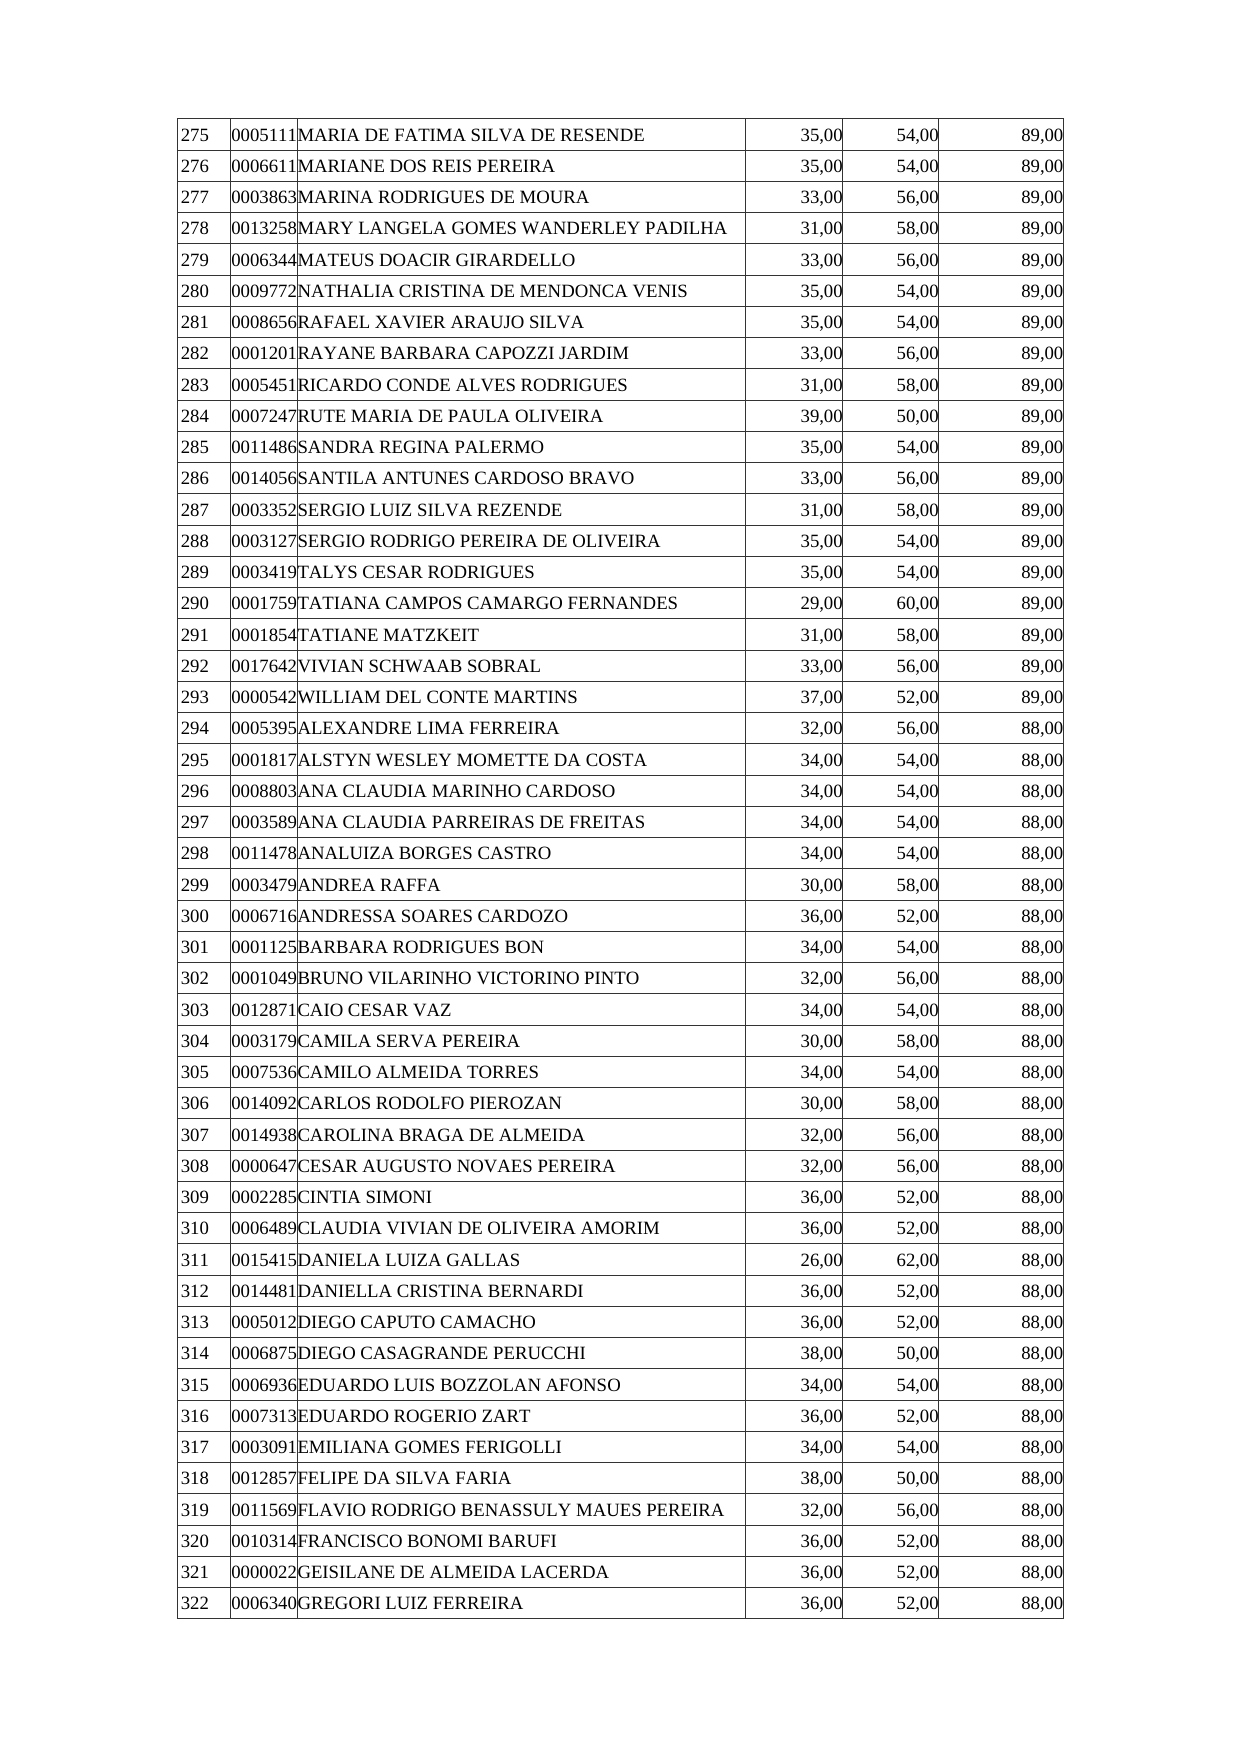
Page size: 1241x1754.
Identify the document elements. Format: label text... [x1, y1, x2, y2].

table_cell 31,00 [746, 619, 842, 649]
table_cell 88,00 [939, 1369, 1063, 1399]
table_cell DANIELA LUIZA GALLAS [298, 1244, 745, 1274]
table_cell 293 [178, 682, 230, 712]
table_cell 0003091 [231, 1432, 297, 1462]
table_cell 35,00 [746, 557, 842, 587]
table_cell 0006611 [231, 151, 297, 181]
table_cell 33,00 [746, 244, 842, 274]
table_cell 321 [178, 1557, 230, 1587]
table_cell 88,00 [939, 1307, 1063, 1337]
table_cell 88,00 [939, 1213, 1063, 1243]
table_cell 54,00 [843, 1369, 938, 1399]
table_cell 30,00 [746, 1026, 842, 1056]
table_cell 31,00 [746, 213, 842, 243]
table_cell 296 [178, 776, 230, 806]
table_cell 36,00 [746, 1526, 842, 1556]
table_cell 89,00 [939, 494, 1063, 524]
table_cell MARIA DE FATIMA SILVA DE RESENDE [298, 119, 745, 149]
table_cell 0006875 [231, 1338, 297, 1368]
table_cell 289 [178, 557, 230, 587]
table_cell 314 [178, 1338, 230, 1368]
table_cell 54,00 [843, 276, 938, 306]
table_cell 0005395 [231, 713, 297, 743]
table_cell 32,00 [746, 713, 842, 743]
table_cell 54,00 [843, 151, 938, 181]
table_cell 56,00 [843, 182, 938, 212]
table_cell 88,00 [939, 1276, 1063, 1306]
table_cell 58,00 [843, 869, 938, 899]
table_cell 52,00 [843, 1307, 938, 1337]
table_cell 36,00 [746, 1276, 842, 1306]
table_cell 54,00 [843, 526, 938, 556]
table_cell RICARDO CONDE ALVES RODRIGUES [298, 369, 745, 399]
table_cell BRUNO VILARINHO VICTORINO PINTO [298, 963, 745, 993]
table_cell 0005111 [231, 119, 297, 149]
table_cell 32,00 [746, 1151, 842, 1181]
table_cell 298 [178, 838, 230, 868]
table_cell 303 [178, 994, 230, 1024]
table_cell RAFAEL XAVIER ARAUJO SILVA [298, 307, 745, 337]
table_cell 0001049 [231, 963, 297, 993]
table_cell 89,00 [939, 276, 1063, 306]
table_cell 0009772 [231, 276, 297, 306]
table_cell 88,00 [939, 901, 1063, 931]
table_cell 88,00 [939, 994, 1063, 1024]
table_cell 88,00 [939, 1088, 1063, 1118]
table_cell 0014938 [231, 1119, 297, 1149]
table_cell 34,00 [746, 807, 842, 837]
table_cell 281 [178, 307, 230, 337]
table_cell 31,00 [746, 369, 842, 399]
table_cell 36,00 [746, 901, 842, 931]
table_cell 88,00 [939, 963, 1063, 993]
table_cell 60,00 [843, 588, 938, 618]
table_cell 89,00 [939, 151, 1063, 181]
table_cell 277 [178, 182, 230, 212]
table_cell 0001201 [231, 338, 297, 368]
table_cell 89,00 [939, 119, 1063, 149]
table_cell 52,00 [843, 1182, 938, 1212]
table_cell 34,00 [746, 932, 842, 962]
table_cell 88,00 [939, 932, 1063, 962]
table_cell 0006340 [231, 1588, 297, 1618]
table_cell GEISILANE DE ALMEIDA LACERDA [298, 1557, 745, 1587]
table_cell TALYS CESAR RODRIGUES [298, 557, 745, 587]
table_cell CAIO CESAR VAZ [298, 994, 745, 1024]
table_cell 52,00 [843, 1588, 938, 1618]
table_cell 50,00 [843, 1463, 938, 1493]
table_cell ANA CLAUDIA MARINHO CARDOSO [298, 776, 745, 806]
table_cell 38,00 [746, 1463, 842, 1493]
table_cell 89,00 [939, 588, 1063, 618]
table_cell SERGIO RODRIGO PEREIRA DE OLIVEIRA [298, 526, 745, 556]
table_cell ANDRESSA SOARES CARDOZO [298, 901, 745, 931]
table_cell TATIANA CAMPOS CAMARGO FERNANDES [298, 588, 745, 618]
table_cell 52,00 [843, 1557, 938, 1587]
table_cell 88,00 [939, 1182, 1063, 1212]
table_cell 32,00 [746, 1119, 842, 1149]
table_cell 89,00 [939, 401, 1063, 431]
table_cell 279 [178, 244, 230, 274]
table_cell EDUARDO LUIS BOZZOLAN AFONSO [298, 1369, 745, 1399]
table_cell 88,00 [939, 807, 1063, 837]
table_cell 33,00 [746, 651, 842, 681]
table_cell 88,00 [939, 1588, 1063, 1618]
table_cell EDUARDO ROGERIO ZART [298, 1401, 745, 1431]
table_cell 29,00 [746, 588, 842, 618]
table_cell 52,00 [843, 1526, 938, 1556]
table_cell 0003352 [231, 494, 297, 524]
table_cell 0005012 [231, 1307, 297, 1337]
table_cell 30,00 [746, 1088, 842, 1118]
table_cell 88,00 [939, 713, 1063, 743]
table_cell 0001817 [231, 744, 297, 774]
table_cell 35,00 [746, 432, 842, 462]
table_cell 36,00 [746, 1401, 842, 1431]
table_cell 88,00 [939, 838, 1063, 868]
table_cell 33,00 [746, 338, 842, 368]
table_cell 308 [178, 1151, 230, 1181]
table_cell 88,00 [939, 1494, 1063, 1524]
table_cell 88,00 [939, 776, 1063, 806]
table_cell 282 [178, 338, 230, 368]
table_cell 32,00 [746, 1494, 842, 1524]
table_cell 35,00 [746, 307, 842, 337]
table_cell 276 [178, 151, 230, 181]
table_cell 35,00 [746, 119, 842, 149]
table_cell 88,00 [939, 1463, 1063, 1493]
table_cell 0003479 [231, 869, 297, 899]
table_cell SANTILA ANTUNES CARDOSO BRAVO [298, 463, 745, 493]
table_cell 0014481 [231, 1276, 297, 1306]
table_cell 299 [178, 869, 230, 899]
table_cell WILLIAM DEL CONTE MARTINS [298, 682, 745, 712]
table_cell 0000542 [231, 682, 297, 712]
table_cell 0015415 [231, 1244, 297, 1274]
table_cell 89,00 [939, 338, 1063, 368]
table_cell 309 [178, 1182, 230, 1212]
table_cell 88,00 [939, 869, 1063, 899]
table_cell NATHALIA CRISTINA DE MENDONCA VENIS [298, 276, 745, 306]
table_cell BARBARA RODRIGUES BON [298, 932, 745, 962]
table_cell 89,00 [939, 557, 1063, 587]
table_cell 291 [178, 619, 230, 649]
table_cell 88,00 [939, 1338, 1063, 1368]
table_cell 0014092 [231, 1088, 297, 1118]
table_cell 50,00 [843, 401, 938, 431]
table_cell 0003179 [231, 1026, 297, 1056]
table_cell 0010314 [231, 1526, 297, 1556]
table_cell 0017642 [231, 651, 297, 681]
table_cell DIEGO CAPUTO CAMACHO [298, 1307, 745, 1337]
table_cell 34,00 [746, 744, 842, 774]
table_cell 275 [178, 119, 230, 149]
table_cell 54,00 [843, 807, 938, 837]
table_cell 54,00 [843, 932, 938, 962]
table_cell 313 [178, 1307, 230, 1337]
table_cell 312 [178, 1276, 230, 1306]
table_cell 58,00 [843, 619, 938, 649]
table_cell 54,00 [843, 119, 938, 149]
table_cell 54,00 [843, 1057, 938, 1087]
table_cell RUTE MARIA DE PAULA OLIVEIRA [298, 401, 745, 431]
table_cell 33,00 [746, 463, 842, 493]
table_cell 37,00 [746, 682, 842, 712]
table_cell 0002285 [231, 1182, 297, 1212]
table_cell 56,00 [843, 1119, 938, 1149]
table_cell 311 [178, 1244, 230, 1274]
table_cell 32,00 [746, 963, 842, 993]
table_cell 88,00 [939, 1244, 1063, 1274]
table_cell 36,00 [746, 1307, 842, 1337]
table_cell ANA CLAUDIA PARREIRAS DE FREITAS [298, 807, 745, 837]
table_cell 0013258 [231, 213, 297, 243]
table_cell 0007536 [231, 1057, 297, 1087]
table_cell 285 [178, 432, 230, 462]
table_cell MARY LANGELA GOMES WANDERLEY PADILHA [298, 213, 745, 243]
table_cell 89,00 [939, 307, 1063, 337]
table_cell 306 [178, 1088, 230, 1118]
table_cell 38,00 [746, 1338, 842, 1368]
table_cell 56,00 [843, 338, 938, 368]
table_cell 36,00 [746, 1588, 842, 1618]
table_cell 287 [178, 494, 230, 524]
table_cell 305 [178, 1057, 230, 1087]
table_cell CAMILO ALMEIDA TORRES [298, 1057, 745, 1087]
table_cell 52,00 [843, 1213, 938, 1243]
table_cell 88,00 [939, 1026, 1063, 1056]
table_cell 34,00 [746, 1432, 842, 1462]
table_cell 89,00 [939, 651, 1063, 681]
table_cell 0006489 [231, 1213, 297, 1243]
table_cell 319 [178, 1494, 230, 1524]
table_cell 0014056 [231, 463, 297, 493]
table_cell 56,00 [843, 244, 938, 274]
table_cell 36,00 [746, 1557, 842, 1587]
table_cell 36,00 [746, 1182, 842, 1212]
table_cell 62,00 [843, 1244, 938, 1274]
table_cell 35,00 [746, 151, 842, 181]
table_cell 35,00 [746, 526, 842, 556]
table_cell 58,00 [843, 213, 938, 243]
table_cell SERGIO LUIZ SILVA REZENDE [298, 494, 745, 524]
table_cell 322 [178, 1588, 230, 1618]
table_cell 284 [178, 401, 230, 431]
table_cell 310 [178, 1213, 230, 1243]
table_cell 88,00 [939, 1119, 1063, 1149]
table_cell 302 [178, 963, 230, 993]
table_cell 0001759 [231, 588, 297, 618]
table_cell 34,00 [746, 776, 842, 806]
table_cell TATIANE MATZKEIT [298, 619, 745, 649]
table_cell 89,00 [939, 682, 1063, 712]
table_cell 34,00 [746, 838, 842, 868]
table_cell 88,00 [939, 744, 1063, 774]
table_cell CAROLINA BRAGA DE ALMEIDA [298, 1119, 745, 1149]
table_cell 56,00 [843, 463, 938, 493]
table_cell 54,00 [843, 432, 938, 462]
table_cell 318 [178, 1463, 230, 1493]
table_cell CAMILA SERVA PEREIRA [298, 1026, 745, 1056]
table_cell 0012857 [231, 1463, 297, 1493]
table_cell 0011478 [231, 838, 297, 868]
table_cell 278 [178, 213, 230, 243]
table_cell 300 [178, 901, 230, 931]
table_cell 26,00 [746, 1244, 842, 1274]
table_cell 39,00 [746, 401, 842, 431]
table_cell FRANCISCO BONOMI BARUFI [298, 1526, 745, 1556]
table_cell 54,00 [843, 744, 938, 774]
table_cell 0006344 [231, 244, 297, 274]
table_cell 35,00 [746, 276, 842, 306]
table_cell 295 [178, 744, 230, 774]
table_cell 89,00 [939, 369, 1063, 399]
table_cell 89,00 [939, 244, 1063, 274]
table_cell ALEXANDRE LIMA FERREIRA [298, 713, 745, 743]
table_cell 286 [178, 463, 230, 493]
table_cell 0000022 [231, 1557, 297, 1587]
table_cell 0006716 [231, 901, 297, 931]
table_cell 0011569 [231, 1494, 297, 1524]
table_cell 31,00 [746, 494, 842, 524]
table_cell 0011486 [231, 432, 297, 462]
table_cell 54,00 [843, 1432, 938, 1462]
table_cell 0003589 [231, 807, 297, 837]
table_cell CLAUDIA VIVIAN DE OLIVEIRA AMORIM [298, 1213, 745, 1243]
table_cell 88,00 [939, 1526, 1063, 1556]
table_cell 56,00 [843, 651, 938, 681]
table_cell 89,00 [939, 213, 1063, 243]
table_cell MATEUS DOACIR GIRARDELLO [298, 244, 745, 274]
table_cell 304 [178, 1026, 230, 1056]
table_cell 283 [178, 369, 230, 399]
table_cell 58,00 [843, 369, 938, 399]
table_cell 89,00 [939, 463, 1063, 493]
table_cell MARIANE DOS REIS PEREIRA [298, 151, 745, 181]
table_cell CINTIA SIMONI [298, 1182, 745, 1212]
table_cell 0007313 [231, 1401, 297, 1431]
table_cell 297 [178, 807, 230, 837]
table_cell 34,00 [746, 1057, 842, 1087]
table_cell 294 [178, 713, 230, 743]
table_cell 88,00 [939, 1557, 1063, 1587]
table_cell CESAR AUGUSTO NOVAES PEREIRA [298, 1151, 745, 1181]
table_cell 56,00 [843, 1151, 938, 1181]
table_cell FELIPE DA SILVA FARIA [298, 1463, 745, 1493]
table_cell 88,00 [939, 1057, 1063, 1087]
table_cell 52,00 [843, 682, 938, 712]
table_cell 30,00 [746, 869, 842, 899]
table_cell 288 [178, 526, 230, 556]
table_cell 301 [178, 932, 230, 962]
table_cell GREGORI LUIZ FERREIRA [298, 1588, 745, 1618]
table_cell CARLOS RODOLFO PIEROZAN [298, 1088, 745, 1118]
table_cell 317 [178, 1432, 230, 1462]
table_cell 88,00 [939, 1401, 1063, 1431]
table_cell 89,00 [939, 182, 1063, 212]
table_cell ALSTYN WESLEY MOMETTE DA COSTA [298, 744, 745, 774]
table_cell 0007247 [231, 401, 297, 431]
table_cell 54,00 [843, 557, 938, 587]
table_cell 0003419 [231, 557, 297, 587]
table_cell 34,00 [746, 1369, 842, 1399]
table_cell 58,00 [843, 1088, 938, 1118]
table_cell 0001125 [231, 932, 297, 962]
table_cell 0003863 [231, 182, 297, 212]
table_cell DIEGO CASAGRANDE PERUCCHI [298, 1338, 745, 1368]
table_cell 0001854 [231, 619, 297, 649]
table_cell 52,00 [843, 1401, 938, 1431]
table_cell 54,00 [843, 994, 938, 1024]
table_cell 320 [178, 1526, 230, 1556]
table_cell 0006936 [231, 1369, 297, 1399]
table_cell 280 [178, 276, 230, 306]
table_cell SANDRA REGINA PALERMO [298, 432, 745, 462]
table_cell ANDREA RAFFA [298, 869, 745, 899]
table_cell FLAVIO RODRIGO BENASSULY MAUES PEREIRA [298, 1494, 745, 1524]
table_cell 33,00 [746, 182, 842, 212]
table_cell 52,00 [843, 1276, 938, 1306]
table_cell 89,00 [939, 526, 1063, 556]
table_cell 58,00 [843, 1026, 938, 1056]
table_cell 0008656 [231, 307, 297, 337]
table_cell 292 [178, 651, 230, 681]
table_cell VIVIAN SCHWAAB SOBRAL [298, 651, 745, 681]
table_cell RAYANE BARBARA CAPOZZI JARDIM [298, 338, 745, 368]
table_cell ANALUIZA BORGES CASTRO [298, 838, 745, 868]
table_cell 36,00 [746, 1213, 842, 1243]
table_cell 89,00 [939, 619, 1063, 649]
table_cell 315 [178, 1369, 230, 1399]
table_cell 0005451 [231, 369, 297, 399]
table_cell EMILIANA GOMES FERIGOLLI [298, 1432, 745, 1462]
table_cell 56,00 [843, 713, 938, 743]
table_cell 54,00 [843, 838, 938, 868]
table_cell 88,00 [939, 1432, 1063, 1462]
table_cell 307 [178, 1119, 230, 1149]
table_cell 54,00 [843, 307, 938, 337]
table_cell 0003127 [231, 526, 297, 556]
table_cell 316 [178, 1401, 230, 1431]
table_cell 50,00 [843, 1338, 938, 1368]
table_cell 88,00 [939, 1151, 1063, 1181]
table_cell MARINA RODRIGUES DE MOURA [298, 182, 745, 212]
table_cell 290 [178, 588, 230, 618]
table_cell 0000647 [231, 1151, 297, 1181]
table_cell 52,00 [843, 901, 938, 931]
table_cell 89,00 [939, 432, 1063, 462]
table_cell 0012871 [231, 994, 297, 1024]
table_cell DANIELLA CRISTINA BERNARDI [298, 1276, 745, 1306]
table_cell 58,00 [843, 494, 938, 524]
table_cell 56,00 [843, 1494, 938, 1524]
table_cell 34,00 [746, 994, 842, 1024]
table_cell 0008803 [231, 776, 297, 806]
table_cell 56,00 [843, 963, 938, 993]
table_cell 54,00 [843, 776, 938, 806]
